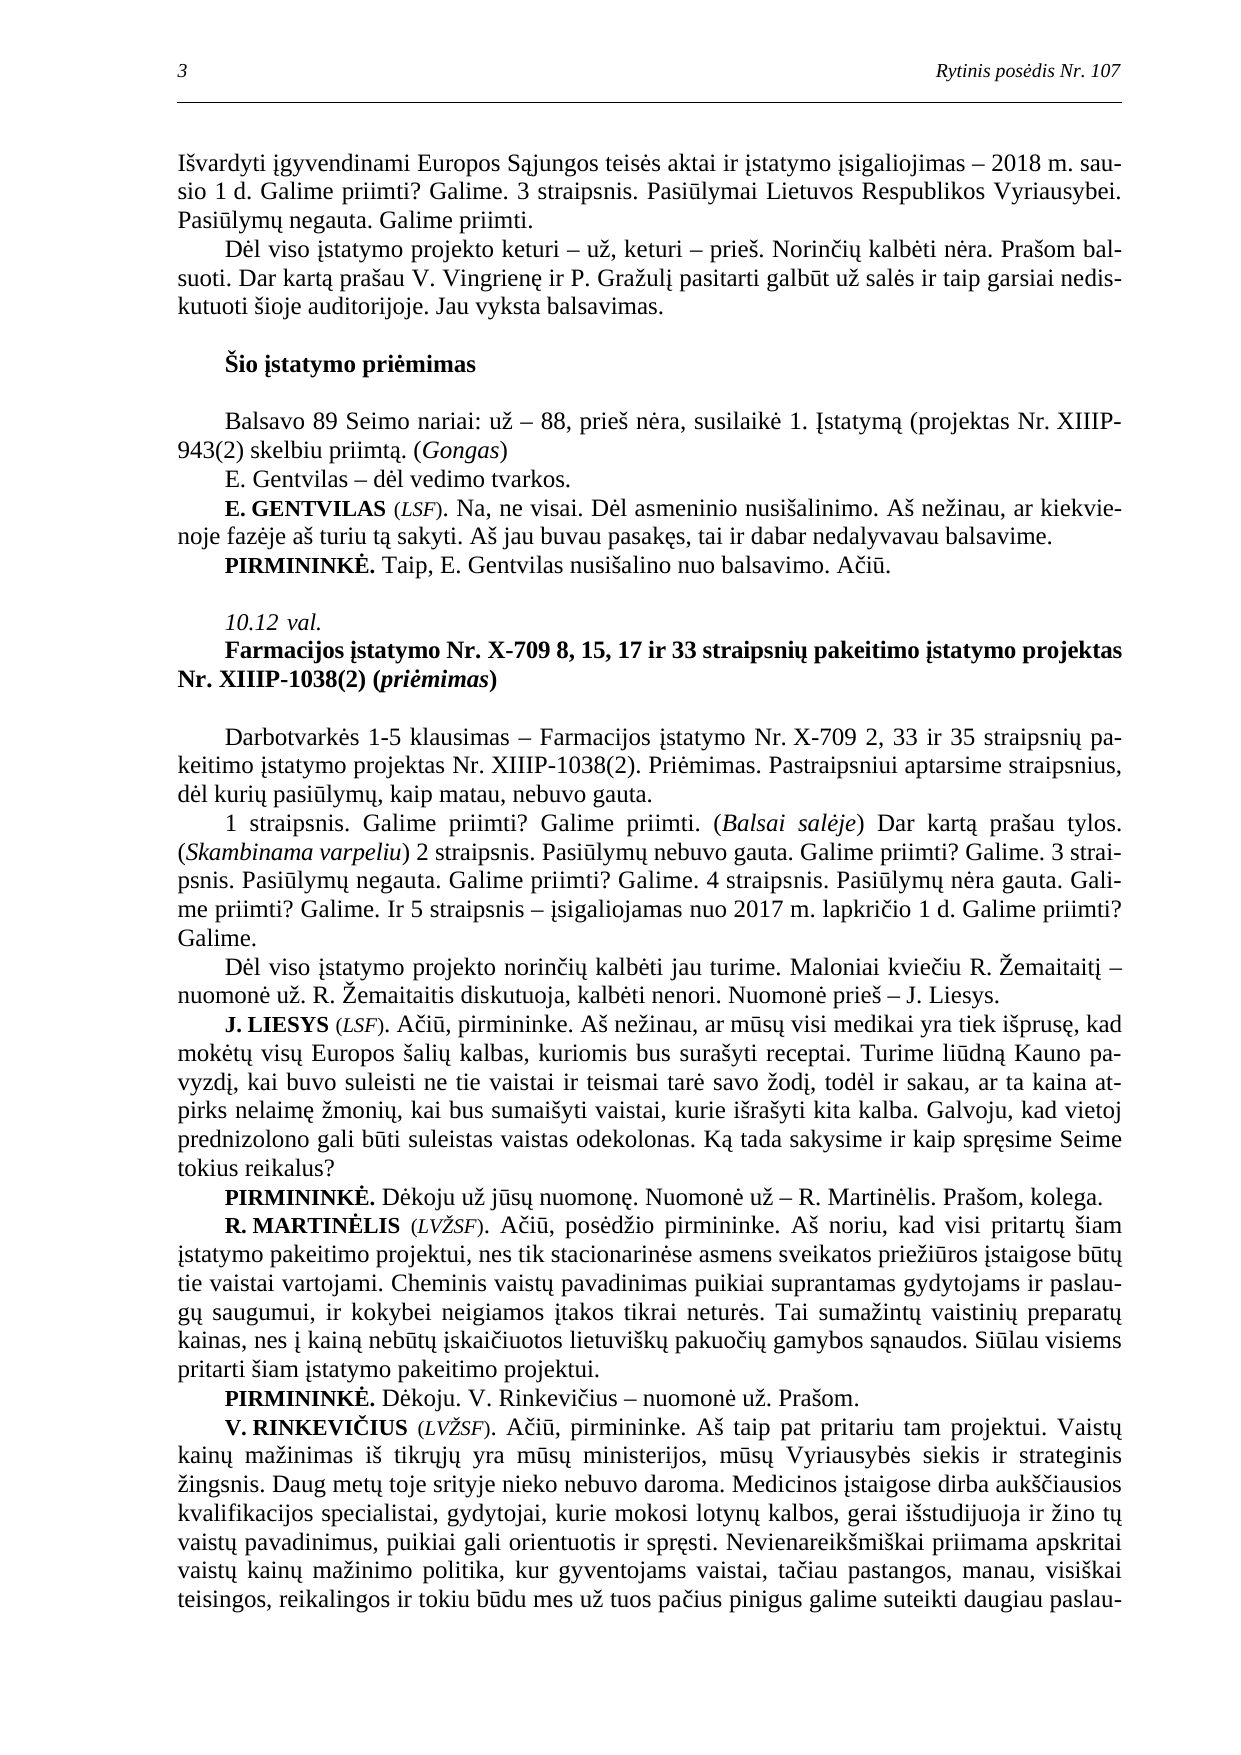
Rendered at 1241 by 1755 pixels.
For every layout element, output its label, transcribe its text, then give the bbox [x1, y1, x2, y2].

text Far­ma­ci­jos įsta­ty­mo Nr. X-709 8, 15, 17 ir 33 straips­nių pa­kei­ti­mo įsta­ty­mo pro­jek­tas Nr. XIIIP-1038(2) (pri­ėmi­mas) [177, 635, 1122, 693]
text E. GENTVILAS (LSF). Na, ne vi­sai. Dėl as­me­ni­nio nu­si­ša­li­ni­mo. Aš ne­ži­nau, ar kiek­vie­no­je fa­zė­je aš tu­riu tą sa­ky­ti. Aš jau bu­vau pa­sa­kęs, tai ir da­bar ne­da­ly­va­vau bal­sa­vi­me. [177, 493, 1122, 550]
text Dar­bo­tvarkės 1-5 klau­si­mas – Far­ma­ci­jos įsta­ty­mo Nr. X-709 2, 33 ir 35 straips­nių pa­kei­ti­mo įsta­ty­mo pro­jek­tas Nr. XIIIP-1038(2). Pri­ėmi­mas. Pa­straips­niui ap­tar­si­me straips­nius, dėl ku­rių pa­siū­ly­mų, kaip ma­tau, ne­bu­vo gau­ta. [177, 722, 1122, 808]
text E. Gent­vi­las – dėl ve­di­mo tvar­kos. [177, 464, 1122, 493]
text R. MARTINĖLIS (LVŽSF). Ačiū, po­sė­džio pir­mi­nin­ke. Aš no­riu, kad vi­si pri­tar­tų šiam įsta­ty­mo pa­kei­ti­mo pro­jek­tui, nes tik sta­cio­na­ri­nė­se as­mens svei­ka­tos prie­žiū­ros įstai­go­se bū­tų tie vais­tai var­to­ja­mi. Che­mi­nis vais­tų pa­va­di­ni­mas pui­kiai su­pran­ta­mas gy­dy­to­jams ir pa­slau­gų sau­gu­mui, ir ko­ky­bei nei­gia­mos įta­kos tik­rai ne­tu­rės. Tai su­ma­žin­tų vais­ti­nių pre­pa­ra­tų kai­nas, nes į kai­ną ne­bū­tų įskai­čiuo­tos lie­tu­viš­kų pa­kuo­čių ga­my­bos są­nau­dos. Siū­lau vi­siems pri­tar­ti šiam įsta­ty­mo pa­kei­ti­mo pro­jek­tui. [177, 1210, 1122, 1383]
text Dėl vi­so įsta­ty­mo pro­jek­to ke­tu­ri – už, ke­tu­ri – prieš. No­rin­čių kal­bė­ti nė­ra. Pra­šom bal­suo­ti. Dar kar­tą pra­šau V. Ving­rie­nę ir P. Gra­žu­lį pa­si­tar­ti gal­būt už sa­lės ir taip gar­siai ne­dis­ku­tuo­ti šio­je au­di­to­ri­jo­je. Jau vyks­ta bal­sa­vi­mas. [177, 234, 1122, 320]
text PIRMININKĖ. Taip, E. Gent­vi­las nu­si­ša­li­no nuo bal­sa­vi­mo. Ačiū. [177, 550, 1122, 579]
text PIRMININKĖ. Dė­ko­ju. V. Rin­ke­vi­čius – nuo­mo­nė už. Pra­šom. [177, 1383, 1122, 1412]
text 1 straips­nis. Ga­li­me pri­im­ti? Ga­li­me pri­im­ti. (Bal­sai sa­lė­je) Dar kar­tą pra­šau ty­los. (Skam­bi­na­ma var­pe­liu) 2 straips­nis. Pa­siū­ly­mų ne­bu­vo gau­ta. Ga­li­me pri­im­ti? Ga­li­me. 3 strai­ps­nis. Pa­siū­ly­mų ne­gau­ta. Ga­li­me pri­im­ti? Ga­li­me. 4 straips­nis. Pa­siū­ly­mų nė­ra gau­ta. Ga­li­me pri­im­ti? Ga­li­me. Ir 5 straips­nis – įsi­ga­lio­ja­mas nuo 2017 m. lap­kri­čio 1 d. Ga­li­me pri­im­ti? Ga­li­me. [177, 808, 1122, 952]
text PIRMININKĖ. Dė­ko­ju už jū­sų nuo­mo­nę. Nuo­mo­nė už – R. Mar­ti­nė­lis. Pra­šom, ko­le­ga. [177, 1182, 1122, 1210]
text J. LIESYS (LSF). Ačiū, pir­mi­nin­ke. Aš ne­ži­nau, ar mū­sų vi­si me­di­kai yra tiek iš­pru­sę, kad mo­kė­tų vi­sų Eu­ro­pos ša­lių kal­bas, ku­rio­mis bus su­ra­šy­ti re­cep­tai. Tu­ri­me liūd­ną Kau­no pa­vyz­dį, kai bu­vo su­leis­ti ne tie vais­tai ir teis­mai ta­rė sa­vo žo­dį, to­dėl ir sa­kau, ar ta kai­na at­pirks ne­lai­mę žmo­nių, kai bus su­mai­šy­ti vais­tai, ku­rie iš­ra­šy­ti ki­ta kal­ba. Gal­vo­ju, kad vie­toj pred­ni­zo­lo­no ga­li bū­ti su­leis­tas vais­tas ode­ko­lo­nas. Ką ta­da sa­ky­si­me ir kaip sprę­si­me Sei­me to­kius rei­ka­lus? [177, 1009, 1122, 1182]
text V. RINKEVIČIUS (LVŽSF). Ačiū, pir­mi­nin­ke. Aš taip pat pri­ta­riu tam pro­jek­tui. Vais­tų kai­nų ma­ži­ni­mas iš tik­rų­jų yra mū­sų mi­nis­te­ri­jos, mū­sų Vy­riau­sy­bės sie­kis ir stra­te­gi­nis žings­nis. Daug me­tų to­je sri­ty­je nie­ko ne­bu­vo da­ro­ma. Me­di­ci­nos įstai­go­se dir­ba aukš­čiau­sios kva­li­fi­ka­ci­jos spe­cia­lis­tai, gy­dy­to­jai, ku­rie mo­ko­si lo­ty­nų kal­bos, ge­rai iš­stu­di­juo­ja ir ži­no tų vais­tų pa­va­di­ni­mus, pui­kiai ga­li orien­tuo­tis ir spręs­ti. Ne­vie­na­reikš­miš­kai pri­ima­ma ap­skri­tai vais­tų kai­nų ma­ži­ni­mo po­li­ti­ka, kur gy­ven­to­jams vais­tai, ta­čiau pa­stan­gos, ma­nau, vi­siš­kai tei­sin­gos, rei­ka­lin­gos ir to­kiu bū­du mes už tuos pa­čius pi­ni­gus ga­li­me su­teik­ti dau­giau pa­slau­ [177, 1412, 1122, 1613]
text Bal­sa­vo 89 Sei­mo na­riai: už – 88, prieš nė­ra, su­si­lai­kė 1. Įsta­ty­mą (pro­jek­tas Nr. XIIIP-943(2) skel­biu pri­im­tą. (Gon­gas) [177, 406, 1122, 464]
text Dėl vi­so įsta­ty­mo pro­jek­to no­rin­čių kal­bė­ti jau tu­ri­me. Ma­lo­niai kvie­čiu R. Že­mai­tai­tį – nuo­mo­nė už. R. Že­mai­tai­tis dis­ku­tuo­ja, kal­bė­ti ne­no­ri. Nuo­mo­nė prieš – J. Lie­sys. [177, 952, 1122, 1009]
text 10.12 val. [224, 608, 1122, 635]
text Iš­var­dy­ti įgy­ven­di­na­mi Eu­ro­pos Są­jun­gos tei­sės ak­tai ir įsta­ty­mo įsi­ga­lio­ji­mas – 2018 m. sau­sio 1 d. Ga­li­me pri­im­ti? Ga­li­me. 3 straips­nis. Pa­siū­ly­mai Lie­tu­vos Res­pub­li­kos Vy­riau­sy­bei. Pa­siū­ly­mų ne­gau­ta. Ga­li­me pri­im­ti. [177, 148, 1122, 234]
text Šio įsta­ty­mo pri­ėmi­mas [177, 349, 1122, 378]
